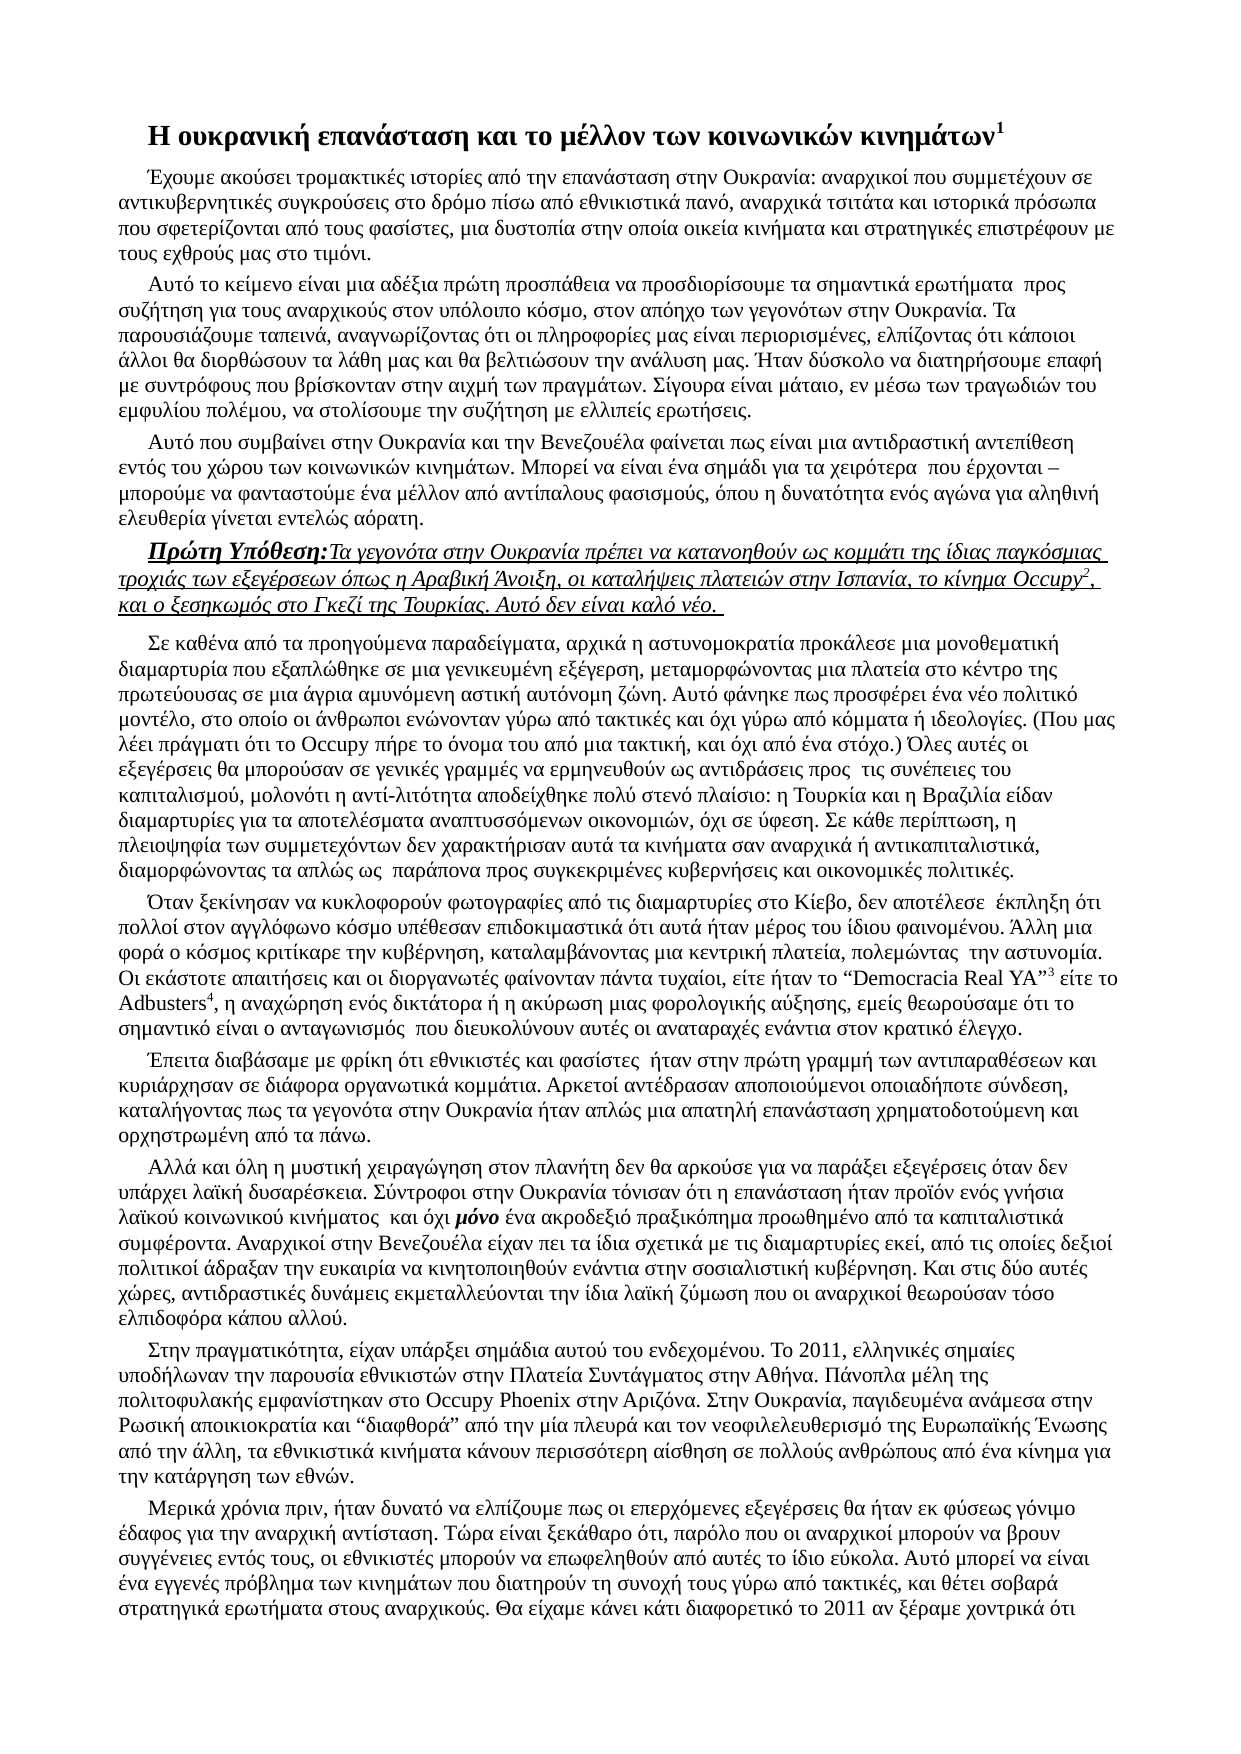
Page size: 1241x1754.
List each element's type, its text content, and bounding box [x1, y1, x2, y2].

text Πρώτη Υπόθεση:Τα γεγονότα στην Ουκρανία πρέπει να κατανοηθούν ως κομμάτι της ίδιας παγκόσμιας τροχιάς των εξεγέρσεων όπως η Αραβική Άνοιξη, οι καταλήψεις πλατειών στην Ισπανία, το κίνημα Occupy2, και ο ξεσηκωμός στο Γκεζί της Τουρκίας. Αυτό δεν είναι καλό νέο. [118, 536, 1122, 618]
text Όταν ξεκίνησαν να κυκλοφορούν φωτογραφίες από τις διαμαρτυρίες στο Κίεβο, δεν αποτέλεσε έκπληξη ότι πολλοί στον αγγλόφωνο κόσμο υπέθεσαν επιδοκιμαστικά ότι αυτά ήταν μέρος του ίδιου φαινομένου. Άλλη μια φορά ο κόσμος κριτίκαρε την κυβέρνηση, καταλαμβάνοντας μια κεντρική πλατεία, πολεμώντας την αστυνομία. Οι εκάστοτε απαιτήσεις και οι διοργανωτές φαίνονταν πάντα τυχαίοι, είτε ήταν το “Democracia Real YA”3 είτε το Adbusters4, η αναχώρηση ενός δικτάτορα ή η ακύρωση μιας φορολογικής αύξησης, εμείς θεωρούσαμε ότι το σημαντικό είναι ο ανταγωνισμός που διευκολύνουν αυτές οι αναταραχές ενάντια στον κρατικό έλεγχο. [118, 889, 1122, 1040]
text Έπειτα διαβάσαμε με φρίκη ότι εθνικιστές και φασίστες ήταν στην πρώτη γραμμή των αντιπαραθέσεων και κυριάρχησαν σε διάφορα οργανωτικά κομμάτια. Αρκετοί αντέδρασαν αποποιούμενοι οποιαδήποτε σύνδεση, καταλήγοντας πως τα γεγονότα στην Ουκρανία ήταν απλώς μια απατηλή επανάσταση χρηματοδοτούμενη και ορχηστρωμένη από τα πάνω. [118, 1047, 1122, 1147]
text Αυτό που συμβαίνει στην Ουκρανία και την Βενεζουέλα φαίνεται πως είναι μια αντιδραστική αντεπίθεση εντός του χώρου των κοινωνικών κινημάτων. Μπορεί να είναι ένα σημάδι για τα χειρότερα που έρχονται – μπορούμε να φανταστούμε ένα μέλλον από αντίπαλους φασισμούς, όπου η δυνατότητα ενός αγώνα για αληθινή ελευθερία γίνεται εντελώς αόρατη. [118, 429, 1122, 530]
text Αυτό το κείμενο είναι μια αδέξια πρώτη προσπάθεια να προσδιορίσουμε τα σημαντικά ερωτήματα προς συζήτηση για τους αναρχικούς στον υπόλοιπο κόσμο, στον απόηχο των γεγονότων στην Ουκρανία. Τα παρουσιάζουμε ταπεινά, αναγνωρίζοντας ότι οι πληροφορίες μας είναι περιορισμένες, ελπίζοντας ότι κάποιοι άλλοι θα διορθώσουν τα λάθη μας και θα βελτιώσουν την ανάλυση μας. Ήταν δύσκολο να διατηρήσουμε επαφή με συντρόφους που βρίσκονταν στην αιχμή των πραγμάτων. Σίγουρα είναι μάταιο, εν μέσω των τραγωδιών του εμφυλίου πολέμου, να στολίσουμε την συζήτηση με ελλιπείς ερωτήσεις. [118, 271, 1122, 423]
text Στην πραγματικότητα, είχαν υπάρξει σημάδια αυτού του ενδεχομένου. Το 2011, ελληνικές σημαίες υποδήλωναν την παρουσία εθνικιστών στην Πλατεία Συντάγματος στην Αθήνα. Πάνοπλα μέλη της πολιτοφυλακής εμφανίστηκαν στο Occupy Phoenix στην Αριζόνα. Στην Ουκρανία, παγιδευμένα ανάμεσα στην Ρωσική αποικιοκρατία και “διαφθορά” από την μία πλευρά και τον νεοφιλελευθερισμό της Ευρωπαϊκής Ένωσης από την άλλη, τα εθνικιστικά κινήματα κάνουν περισσότερη αίσθηση σε πολλούς ανθρώπους από ένα κίνημα για την κατάργηση των εθνών. [118, 1337, 1122, 1488]
text Έχουμε ακούσει τρομακτικές ιστορίες από την επανάσταση στην Ουκρανία: αναρχικοί που συμμετέχουν σε αντικυβερνητικές συγκρούσεις στο δρόμο πίσω από εθνικιστικά πανό, αναρχικά τσιτάτα και ιστορικά πρόσωπα που σφετερίζονται από τους φασίστες, μια δυστοπία στην οποία οικεία κινήματα και στρατηγικές επιστρέφουν με τους εχθρούς μας στο τιμόνι. [118, 164, 1122, 265]
text Σε καθένα από τα προηγούμενα παραδείγματα, αρχικά η αστυνομοκρατία προκάλεσε μια μονοθεματική διαμαρτυρία που εξαπλώθηκε σε μια γενικευμένη εξέγερση, μεταμορφώνοντας μια πλατεία στο κέντρο της πρωτεύουσας σε μια άγρια αμυνόμενη αστική αυτόνομη ζώνη. Αυτό φάνηκε πως προσφέρει ένα νέο πολιτικό μοντέλο, στο οποίο οι άνθρωποι ενώνονταν γύρω από τακτικές και όχι γύρω από κόμματα ή ιδεολογίες. (Που μας λέει πράγματι ότι το Occupy πήρε το όνομα του από μια τακτική, και όχι από ένα στόχο.) Όλες αυτές οι εξεγέρσεις θα μπορούσαν σε γενικές γραμμές να ερμηνευθούν ως αντιδράσεις προς τις συνέπειες του καπιταλισμού, μολονότι η αντί-λιτότητα αποδείχθηκε πολύ στενό πλαίσιο: η Τουρκία και η Βραζιλία είδαν διαμαρτυρίες για τα αποτελέσματα αναπτυσσόμενων οικονομιών, όχι σε ύφεση. Σε κάθε περίπτωση, η πλειοψηφία των συμμετεχόντων δεν χαρακτήρισαν αυτά τα κινήματα σαν αναρχικά ή αντικαπιταλιστικά, διαμορφώνοντας τα απλώς ως παράπονα προς συγκεκριμένες κυβερνήσεις και οικονομικές πολιτικές. [118, 630, 1122, 882]
text Η ουκρανική επανάσταση και το μέλλον των κοινωνικών κινημάτων1 [118, 118, 1122, 152]
text Αλλά και όλη η μυστική χειραγώγηση στον πλανήτη δεν θα αρκούσε για να παράξει εξεγέρσεις όταν δεν υπάρχει λαϊκή δυσαρέσκεια. Σύντροφοι στην Ουκρανία τόνισαν ότι η επανάσταση ήταν προϊόν ενός γνήσια λαϊκού κοινωνικού κινήματος και όχι μόνο ένα ακροδεξιό πραξικόπημα προωθημένο από τα καπιταλιστικά συμφέροντα. Αναρχικοί στην Βενεζουέλα είχαν πει τα ίδια σχετικά με τις διαμαρτυρίες εκεί, από τις οποίες δεξιοί πολιτικοί άδραξαν την ευκαιρία να κινητοποιηθούν ενάντια στην σοσιαλιστική κυβέρνηση. Και στις δύο αυτές χώρες, αντιδραστικές δυνάμεις εκμεταλλεύονται την ίδια λαϊκή ζύμωση που οι αναρχικοί θεωρούσαν τόσο ελπιδοφόρα κάπου αλλού. [118, 1154, 1122, 1330]
text Μερικά χρόνια πριν, ήταν δυνατό να ελπίζουμε πως οι επερχόμενες εξεγέρσεις θα ήταν εκ φύσεως γόνιμο έδαφος για την αναρχική αντίσταση. Τώρα είναι ξεκάθαρο ότι, παρόλο που οι αναρχικοί μπορούν να βρουν συγγένειες εντός τους, οι εθνικιστές μπορούν να επωφεληθούν από αυτές το ίδιο εύκολα. Αυτό μπορεί να είναι ένα εγγενές πρόβλημα των κινημάτων που διατηρούν τη συνοχή τους γύρω από τακτικές, και θέτει σοβαρά στρατηγικά ερωτήματα στους αναρχικούς. Θα είχαμε κάνει κάτι διαφορετικό το 2011 αν ξέραμε χοντρικά ότι [118, 1494, 1122, 1621]
